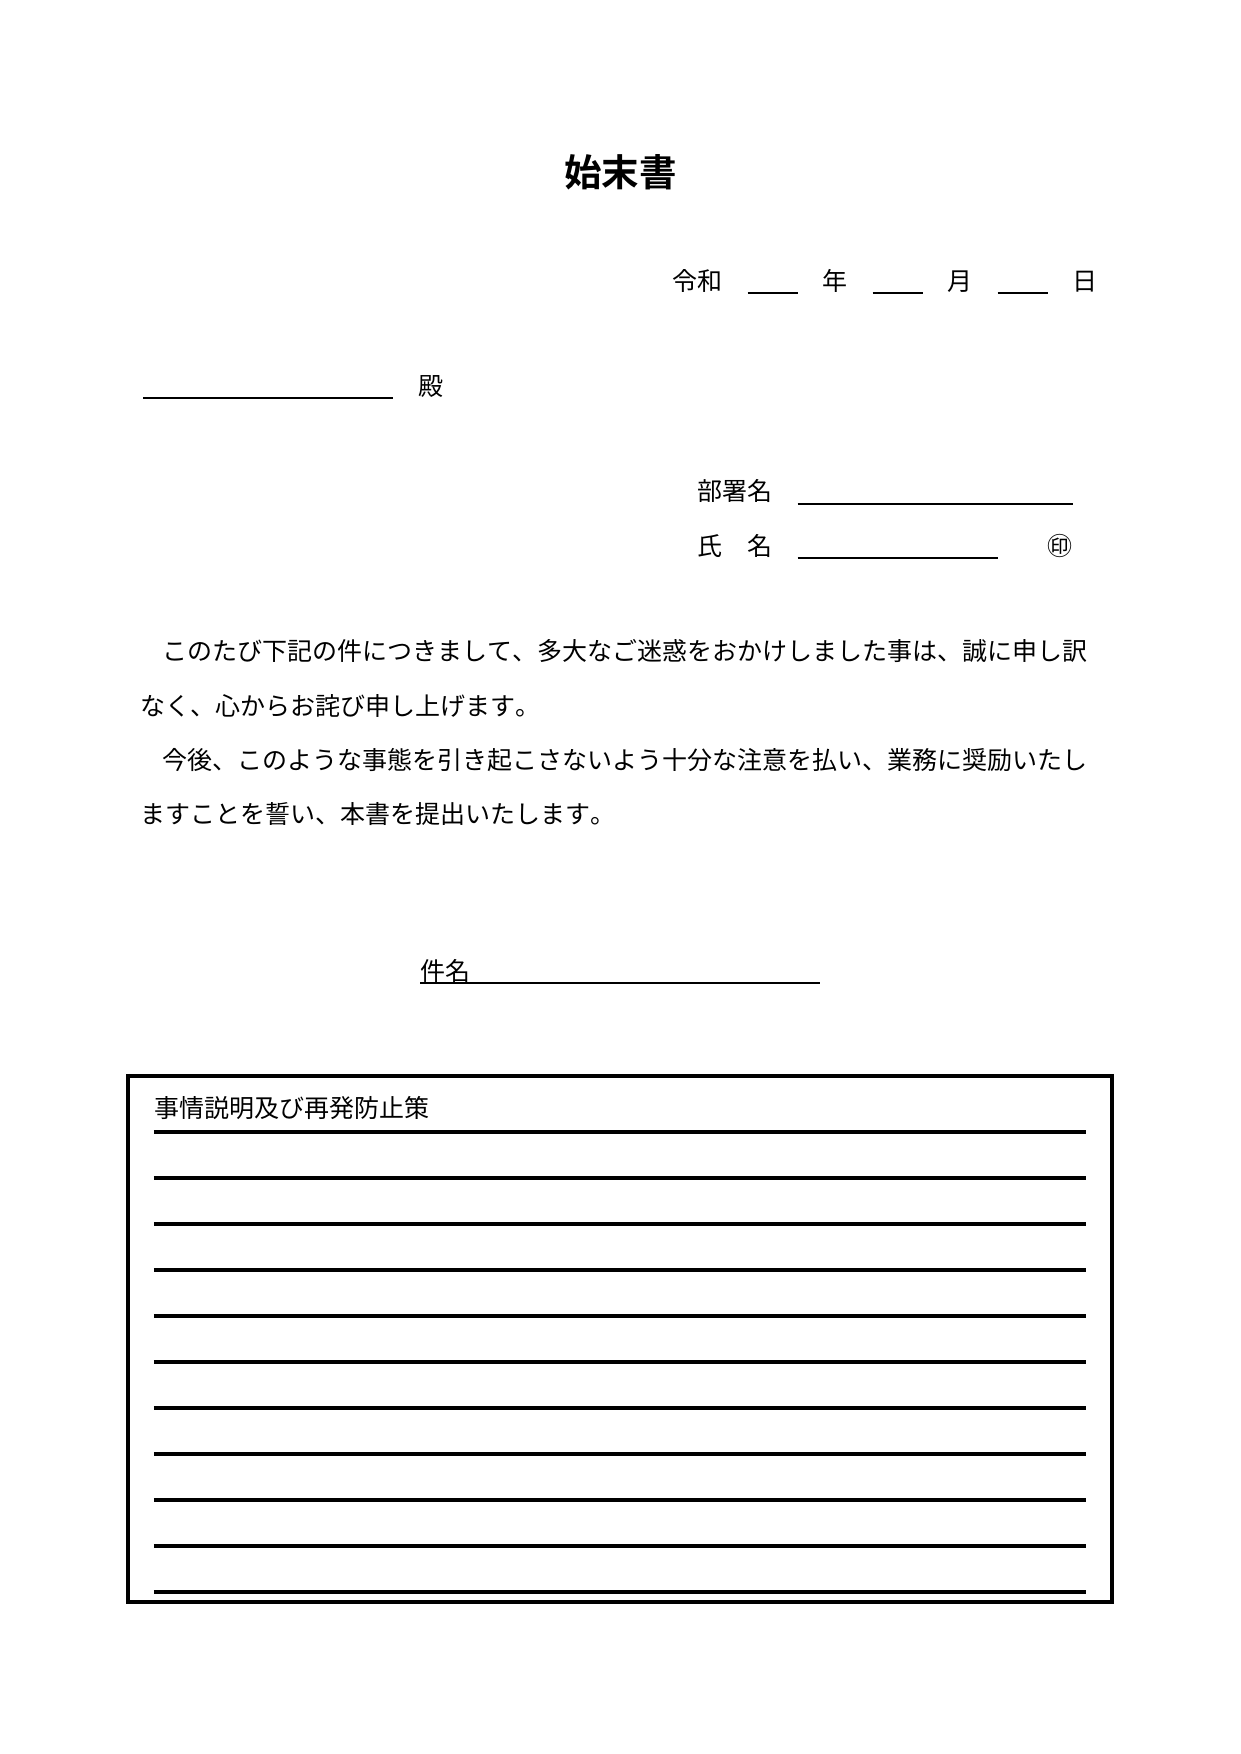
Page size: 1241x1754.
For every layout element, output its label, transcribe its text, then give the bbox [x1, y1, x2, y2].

text 件名 [118, 951, 1122, 987]
table_header [130, 1078, 1110, 1600]
table_cell [154, 1410, 1086, 1452]
text 今後、このような事態を引き起こさないよう十分な注意を払い、業務に奨励いたしますことを誓い、本書を提出いたします。 [140, 740, 1100, 831]
table_cell [154, 1364, 1086, 1406]
table_cell [154, 1134, 1086, 1176]
table_cell [154, 1456, 1086, 1498]
text このたび下記の件につきまして、多大なご迷惑をおかけしました事は、誠に申し訳なく、心からお詫び申し上げます。 [140, 632, 1100, 722]
text 令和 年 月 日 [118, 261, 1122, 297]
table_cell [154, 1226, 1086, 1268]
text 殿 [118, 366, 1122, 403]
table_header 事情説明及び再発防止策 [154, 1084, 1086, 1129]
table_cell [154, 1548, 1086, 1590]
table_cell [154, 1180, 1086, 1222]
text 氏 名 ㊞ [118, 526, 1122, 562]
table_cell [154, 1272, 1086, 1314]
title 始末書 [118, 143, 1122, 197]
text 部署名 [118, 472, 1122, 508]
table_cell [154, 1318, 1086, 1360]
table_cell [154, 1502, 1086, 1544]
